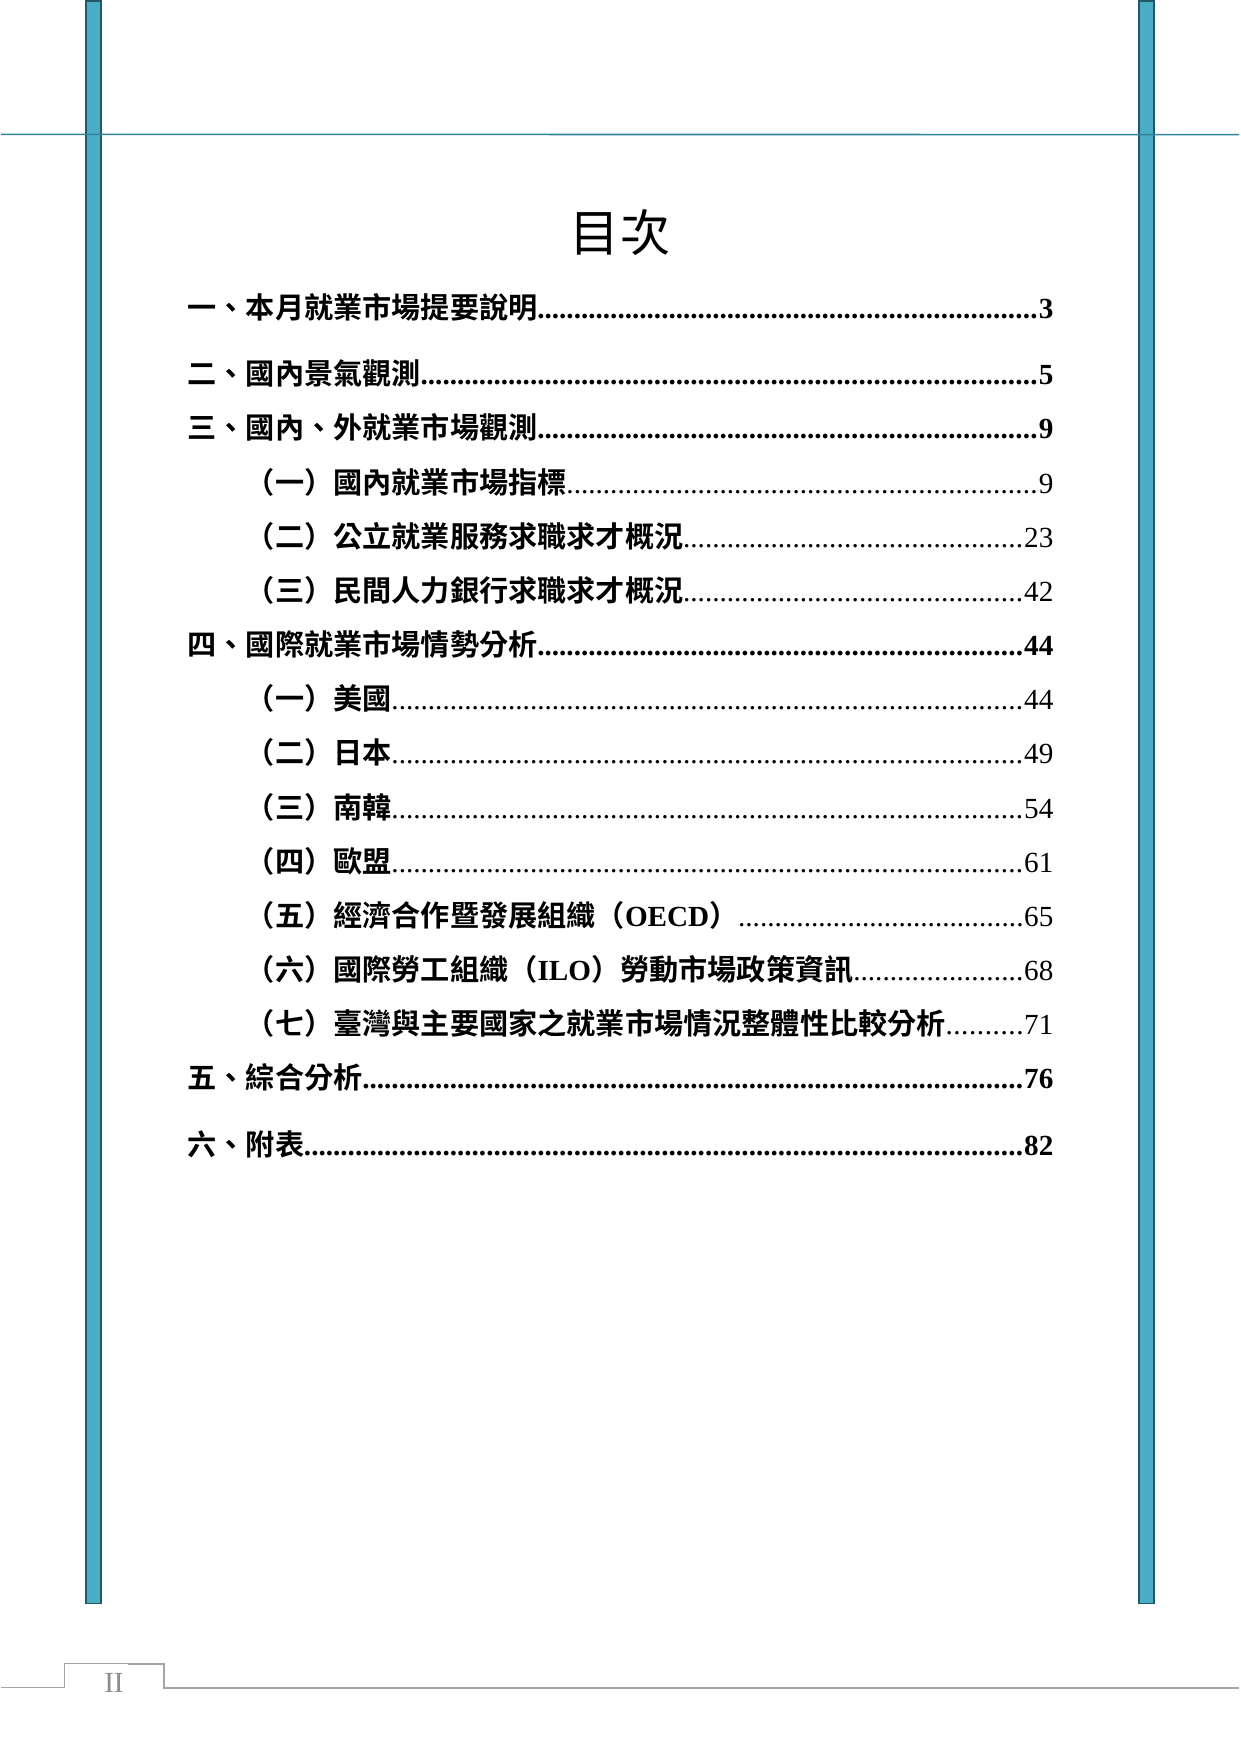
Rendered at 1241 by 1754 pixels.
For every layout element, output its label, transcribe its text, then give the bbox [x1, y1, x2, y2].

text 四、國際就業市場情勢分析 44 [187, 612, 1053, 666]
text （四）歐盟 61 [246, 829, 1053, 883]
text 一、本月就業市場提要說明 3 [187, 275, 1053, 329]
text 目次 [187, 185, 1053, 262]
text 六、附表 82 [187, 1112, 1053, 1166]
text （一）國內就業市場指標 9 [246, 450, 1053, 504]
text 二、國內景氣觀測 5 [187, 341, 1053, 396]
text （三）南韓 54 [246, 775, 1053, 829]
text 三、國內、外就業市場觀測 9 [187, 396, 1053, 450]
text （三）民間人力銀行求職求才概況 42 [246, 558, 1053, 612]
text （一）美國 44 [246, 666, 1053, 721]
text （五）經濟合作暨發展組織（OECD） 65 [246, 883, 1053, 937]
text （二）公立就業服務求職求才概況 23 [246, 504, 1053, 558]
text （二）日本 49 [246, 721, 1053, 775]
text （六）國際勞工組織（ILO）勞動市場政策資訊 68 [246, 937, 1053, 991]
text 五、綜合分析 76 [187, 1046, 1053, 1100]
text （七）臺灣與主要國家之就業市場情況整體性比較分析 71 [246, 991, 1053, 1046]
